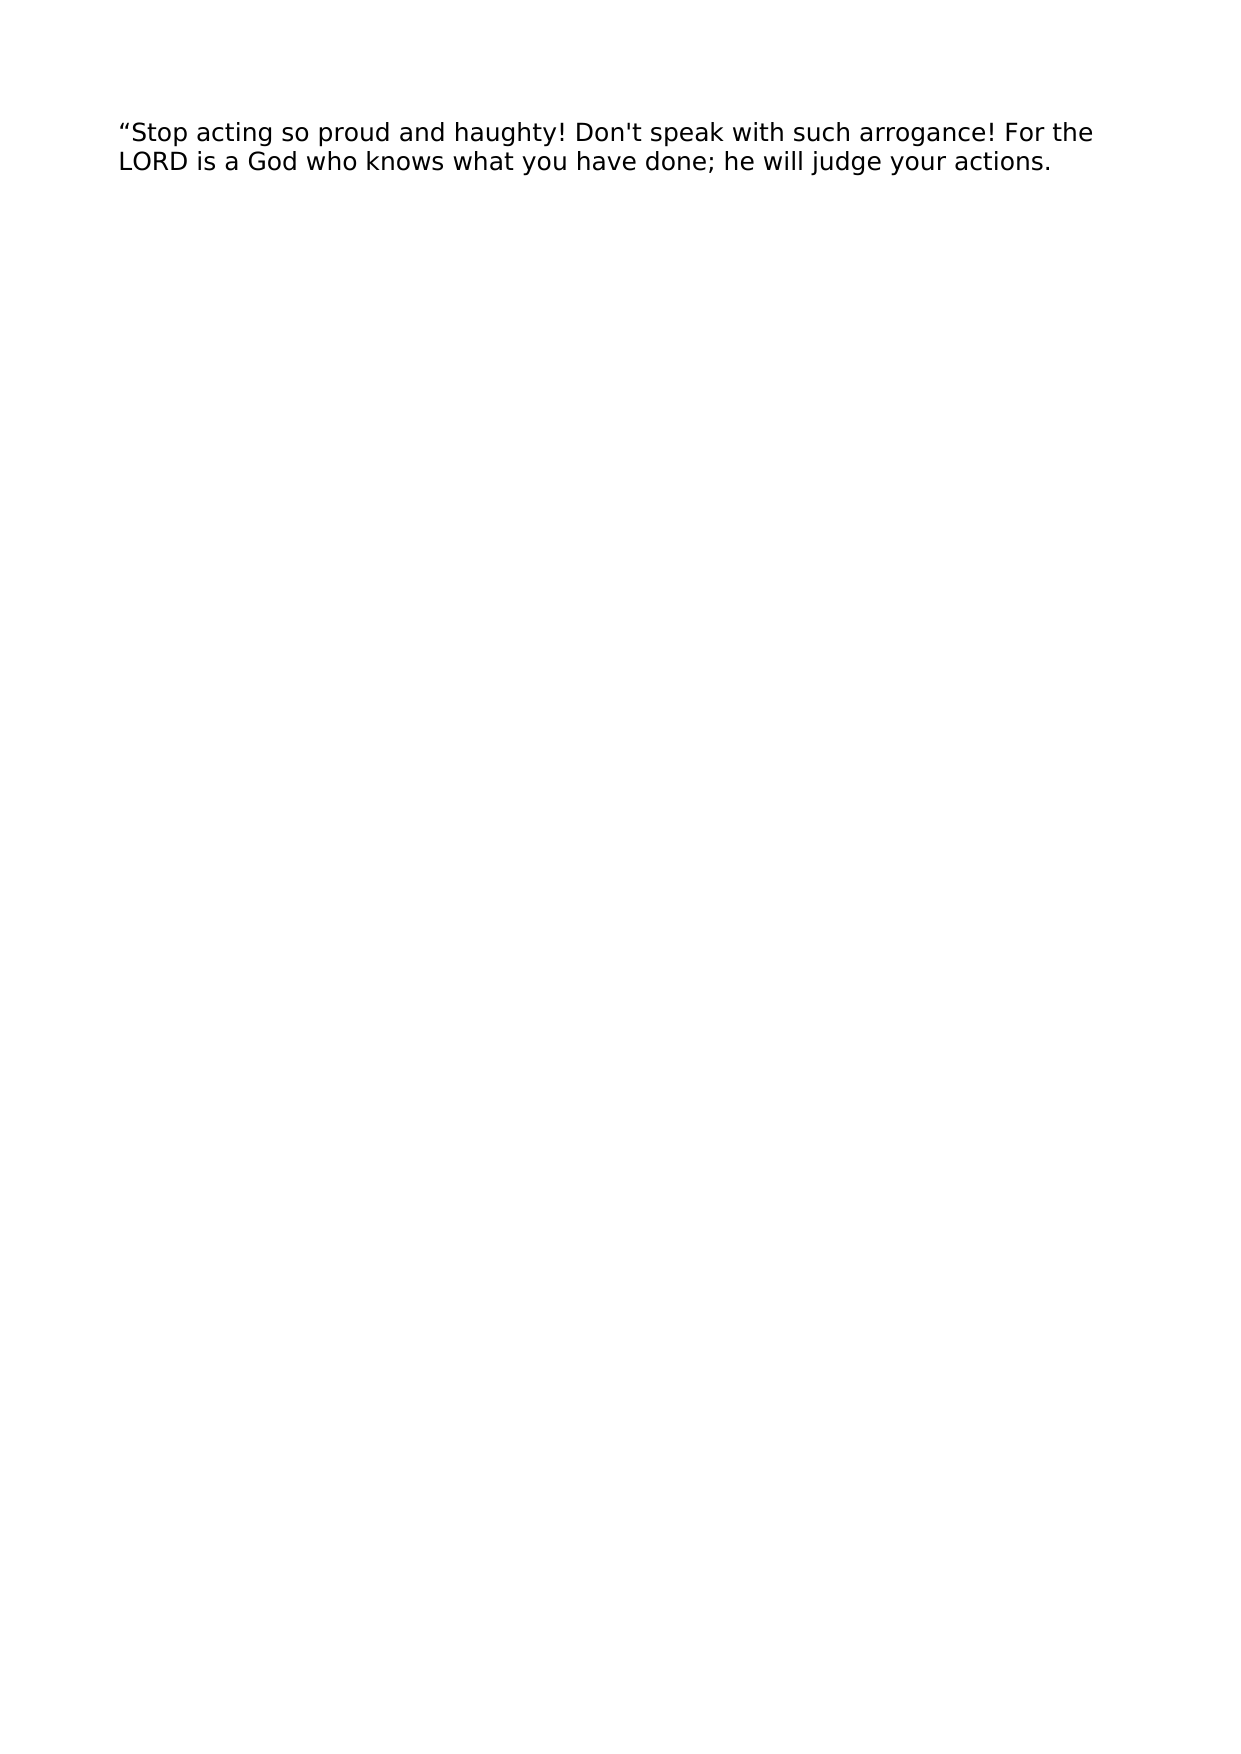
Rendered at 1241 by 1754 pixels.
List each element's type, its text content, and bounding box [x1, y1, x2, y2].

text “Stop acting so proud and haughty! Don't speak with such arrogance! For the LORD is a God who knows what you have done; he will judge your actions. [118, 118, 1122, 176]
